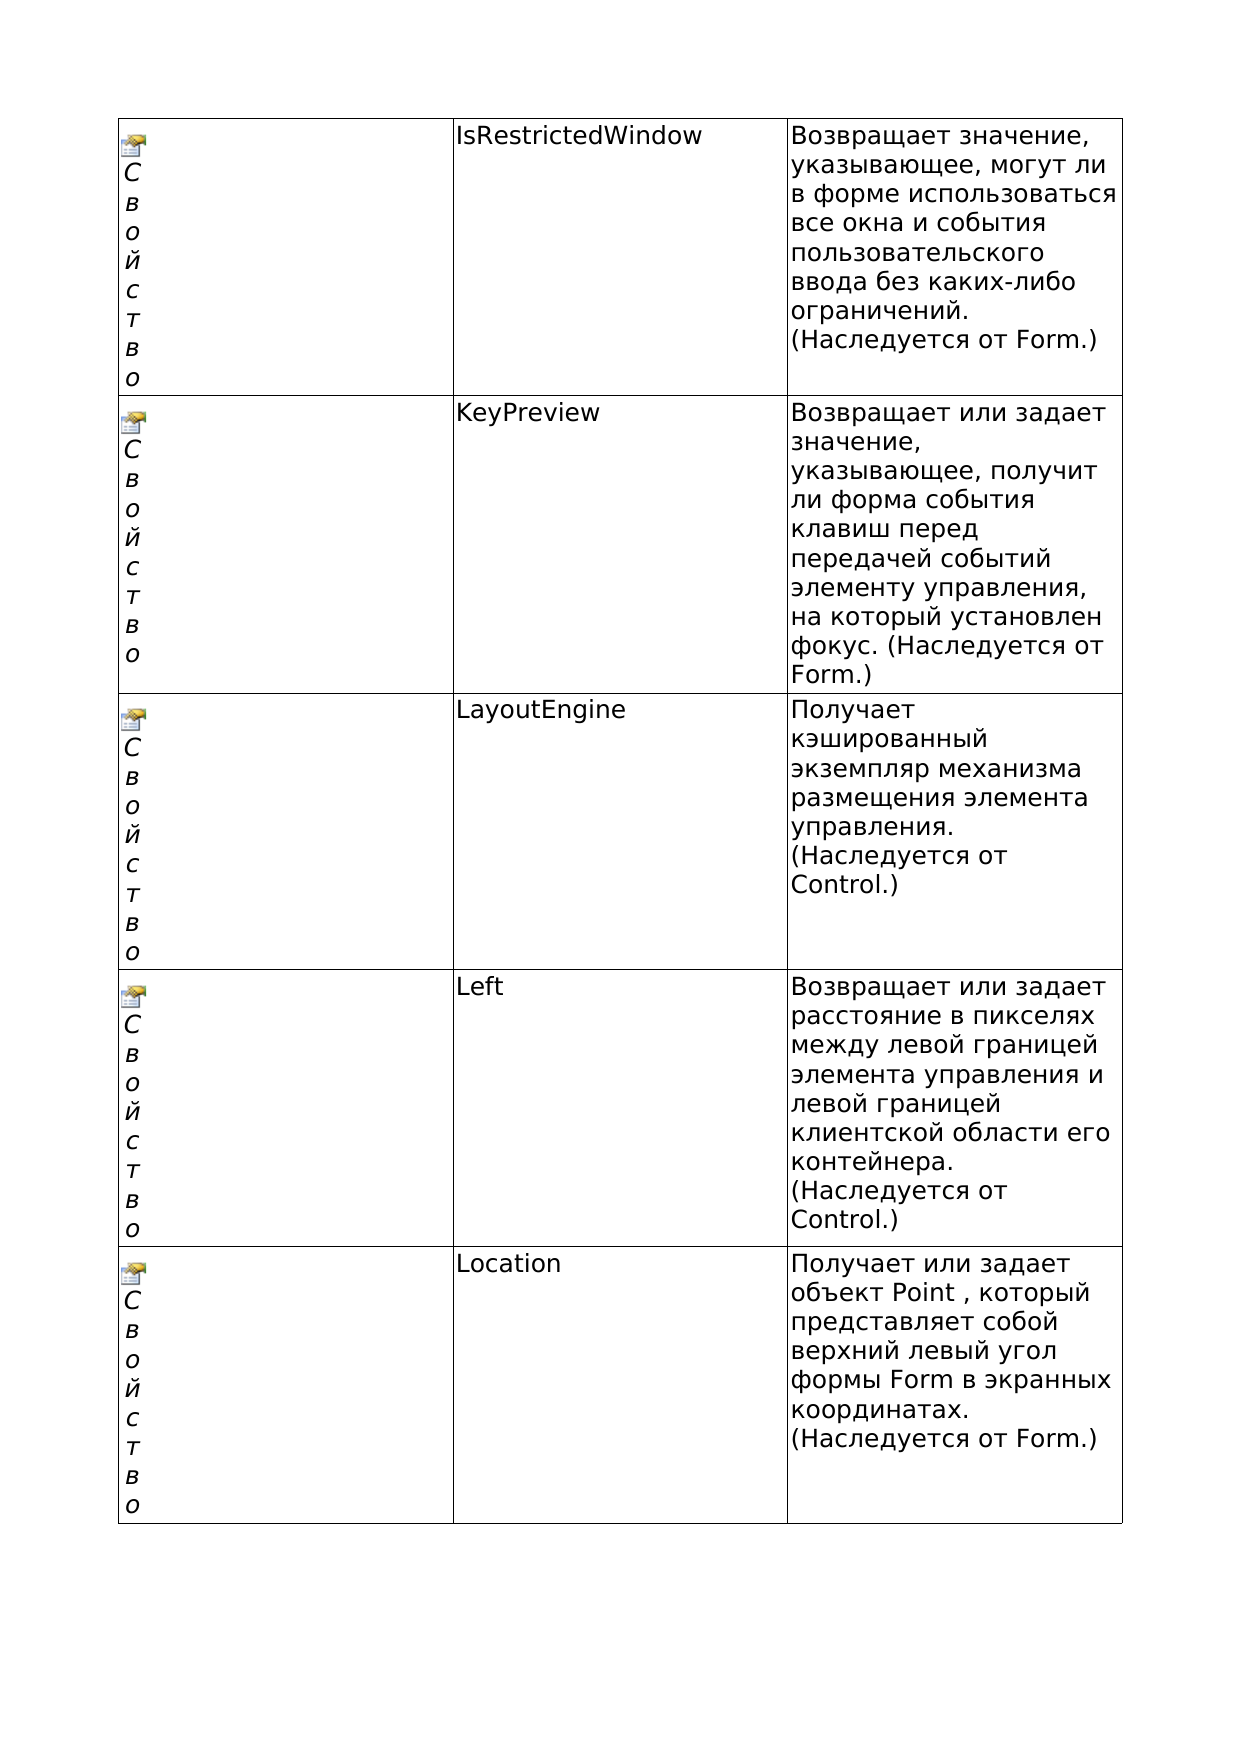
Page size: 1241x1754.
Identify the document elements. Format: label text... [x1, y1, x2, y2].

table_cell [119, 396, 453, 692]
table_cell KeyPreview [454, 396, 787, 692]
table_cell LayoutEngine [454, 694, 787, 969]
table_cell Возвращает или задает расстояние в пикселях между левой границей элемента управления и левой границей клиентской области его контейнера. (Наследуется от Control.) [788, 970, 1122, 1246]
table_cell [119, 119, 453, 395]
picture [121, 1261, 147, 1287]
table_cell Location [454, 1247, 787, 1523]
picture [121, 133, 147, 159]
picture [121, 984, 147, 1010]
table_cell [119, 1247, 453, 1523]
table_cell Получает кэшированный экземпляр механизма размещения элемента управления. (Наследуется от Control.) [788, 694, 1122, 969]
picture [121, 708, 147, 733]
table_cell Left [454, 970, 787, 1246]
table_cell Возвращает значение, указывающее, могут ли в форме использоваться все окна и события пользовательского ввода без каких-либо ограничений. (Наследуется от Form.) [788, 119, 1122, 395]
picture [121, 410, 147, 436]
table_cell [119, 970, 453, 1246]
table_cell IsRestrictedWindow [454, 119, 787, 395]
table_cell Возвращает или задает значение, указывающее, получит ли форма события клавиш перед передачей событий элементу управления, на который установлен фокус. (Наследуется от Form.) [788, 396, 1122, 692]
table_cell Получает или задает объект Point , который представляет собой верхний левый угол формы Form в экранных координатах. (Наследуется от Form.) [788, 1247, 1122, 1523]
table_cell [119, 694, 453, 969]
